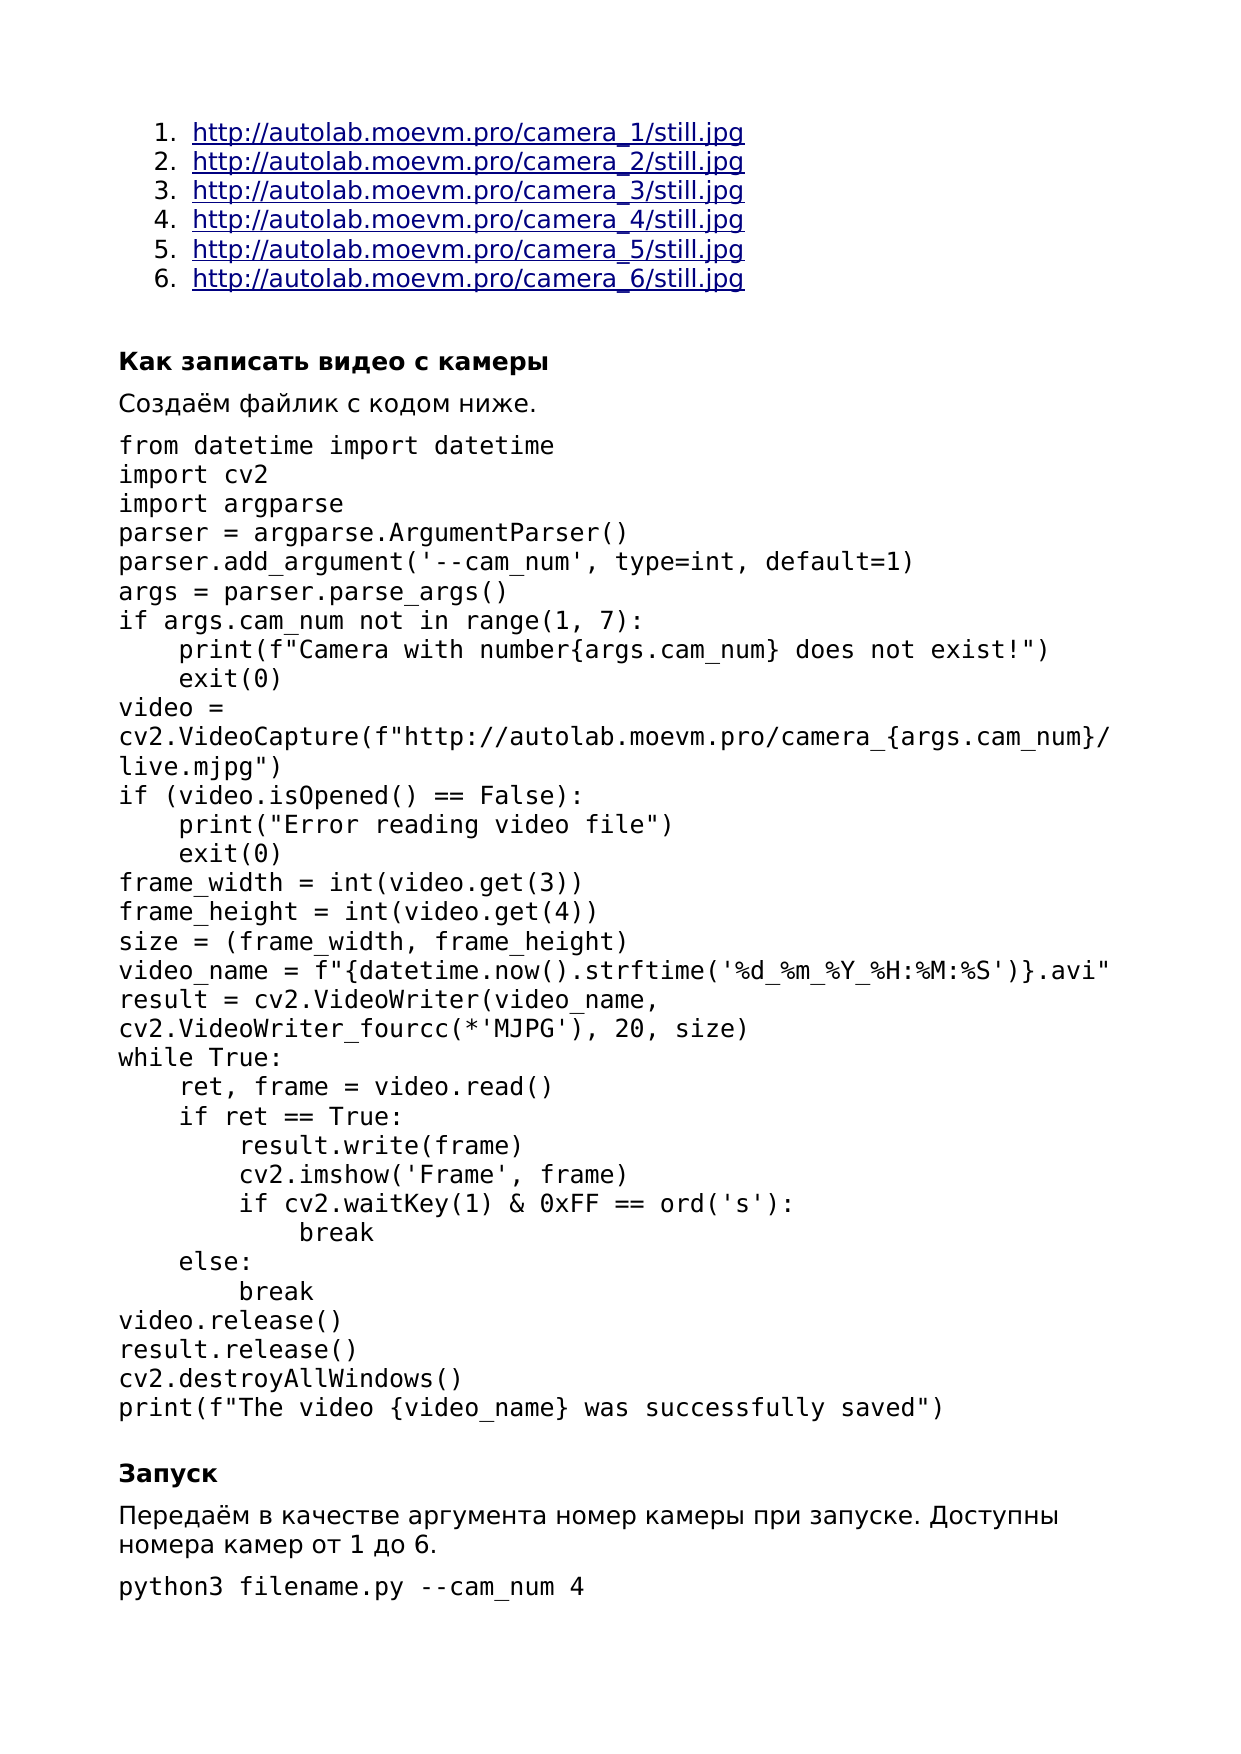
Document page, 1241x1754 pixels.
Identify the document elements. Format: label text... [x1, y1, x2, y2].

subtitle Запуск [118, 1459, 1122, 1488]
text from datetime import datetime import cv2 import argparse parser = argparse.ArgumentParser() parser.add_argument('--cam_num', type=int, default=1) args = parser.parse_args() if args.cam_num not in range(1, 7): print(f"Camera with number{args.cam_num} does not exist!") exit(0) video = cv2.VideoCapture(f"http://autolab.moevm.pro/camera_{args.cam_num}/live.mjpg") if (video.isOpened() == False): print("Error reading video file") exit(0) frame_width = int(video.get(3)) frame_height = int(video.get(4)) size = (frame_width, frame_height) video_name = f"{datetime.now().strftime('%d_%m_%Y_%H:%M:%S')}.avi" result = cv2.VideoWriter(video_name, cv2.VideoWriter_fourcc(*'MJPG'), 20, size) while True: ret, frame = video.read() if ret == True: result.write(frame) cv2.imshow('Frame', frame) if cv2.waitKey(1) & 0xFF == ord('s'): break else: break video.release() result.release() cv2.destroyAllWindows() print(f"The video {video_name} was successfully saved") [118, 431, 1122, 1423]
text python3 filename.py --cam_num 4 [118, 1572, 1122, 1601]
list http://autolab.moevm.pro/camera_3/still.jpg [177, 176, 1122, 206]
list http://autolab.moevm.pro/camera_6/still.jpg [177, 264, 1122, 293]
subtitle Как записать видео с камеры [118, 348, 1122, 377]
list http://autolab.moevm.pro/camera_2/still.jpg [177, 147, 1122, 176]
list http://autolab.moevm.pro/camera_4/still.jpg [177, 206, 1122, 235]
list http://autolab.moevm.pro/camera_5/still.jpg [177, 235, 1122, 264]
text Передаём в качестве аргумента номер камеры при запуске. Доступны номера камер от 1 до 6. [118, 1501, 1122, 1559]
list http://autolab.moevm.pro/camera_1/still.jpg [177, 118, 1122, 147]
text Создаём файлик с кодом ниже. [118, 389, 1122, 418]
